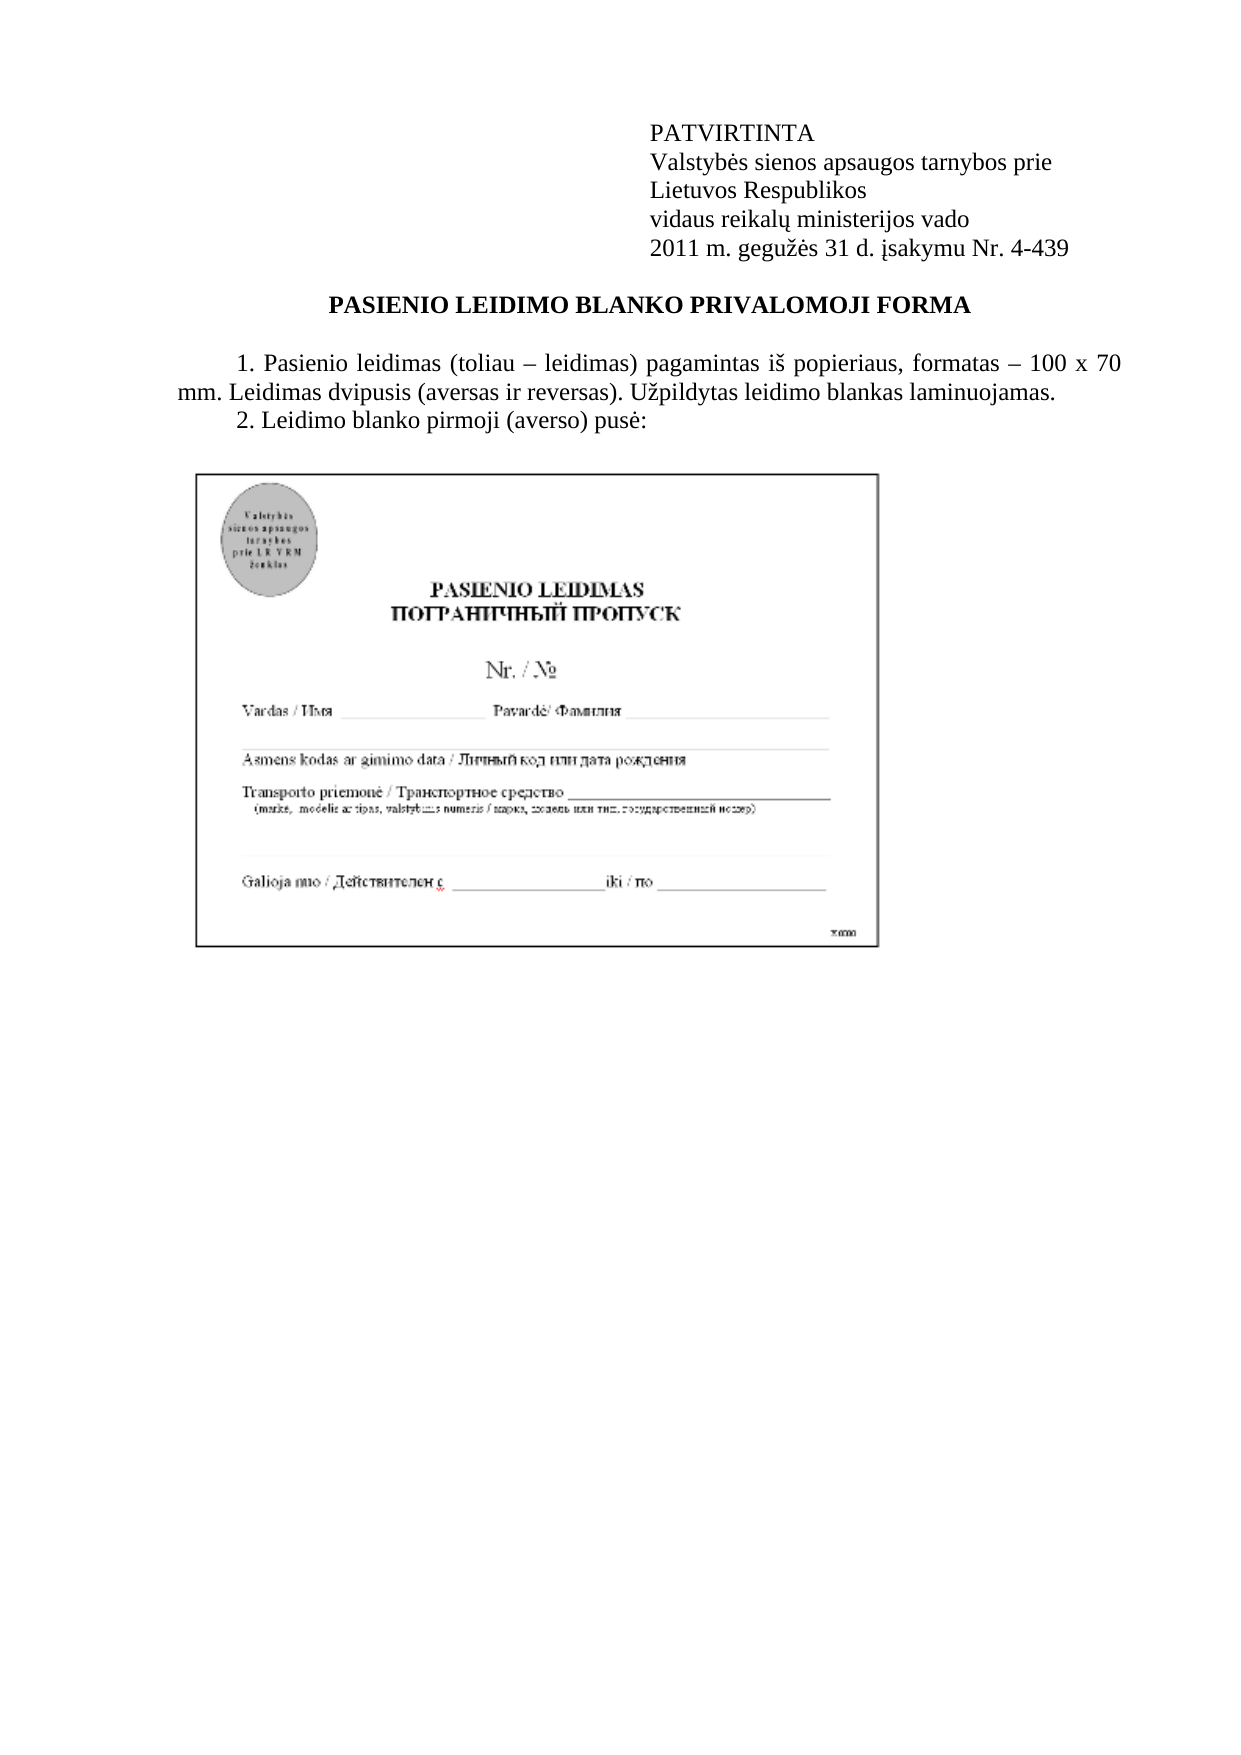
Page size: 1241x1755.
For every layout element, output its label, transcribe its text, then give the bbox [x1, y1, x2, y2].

text PASIENIO LEIDIMO BLANKO PRIVALOMOJI FORMA [177, 291, 1122, 319]
text vidaus reikalų ministerijos vado [649, 204, 1122, 233]
text 1. Pasienio leidimas (toliau – leidimas) pagamintas iš popieriaus, formatas – 100 x 70 mm. Leidimas dvipusis (aversas ir reversas). Užpildytas leidimo blankas laminuojamas. [177, 348, 1122, 406]
text Valstybės sienos apsaugos tarnybos prie [649, 147, 1122, 176]
text PATVIRTINTA [649, 118, 1122, 147]
text Lietuvos Respublikos [649, 176, 1122, 204]
text 2. Leidimo blanko pirmoji (averso) pusė: [177, 406, 1122, 434]
text 2011 m. gegužės 31 d. įsakymu Nr. 4-439 [649, 233, 1122, 262]
